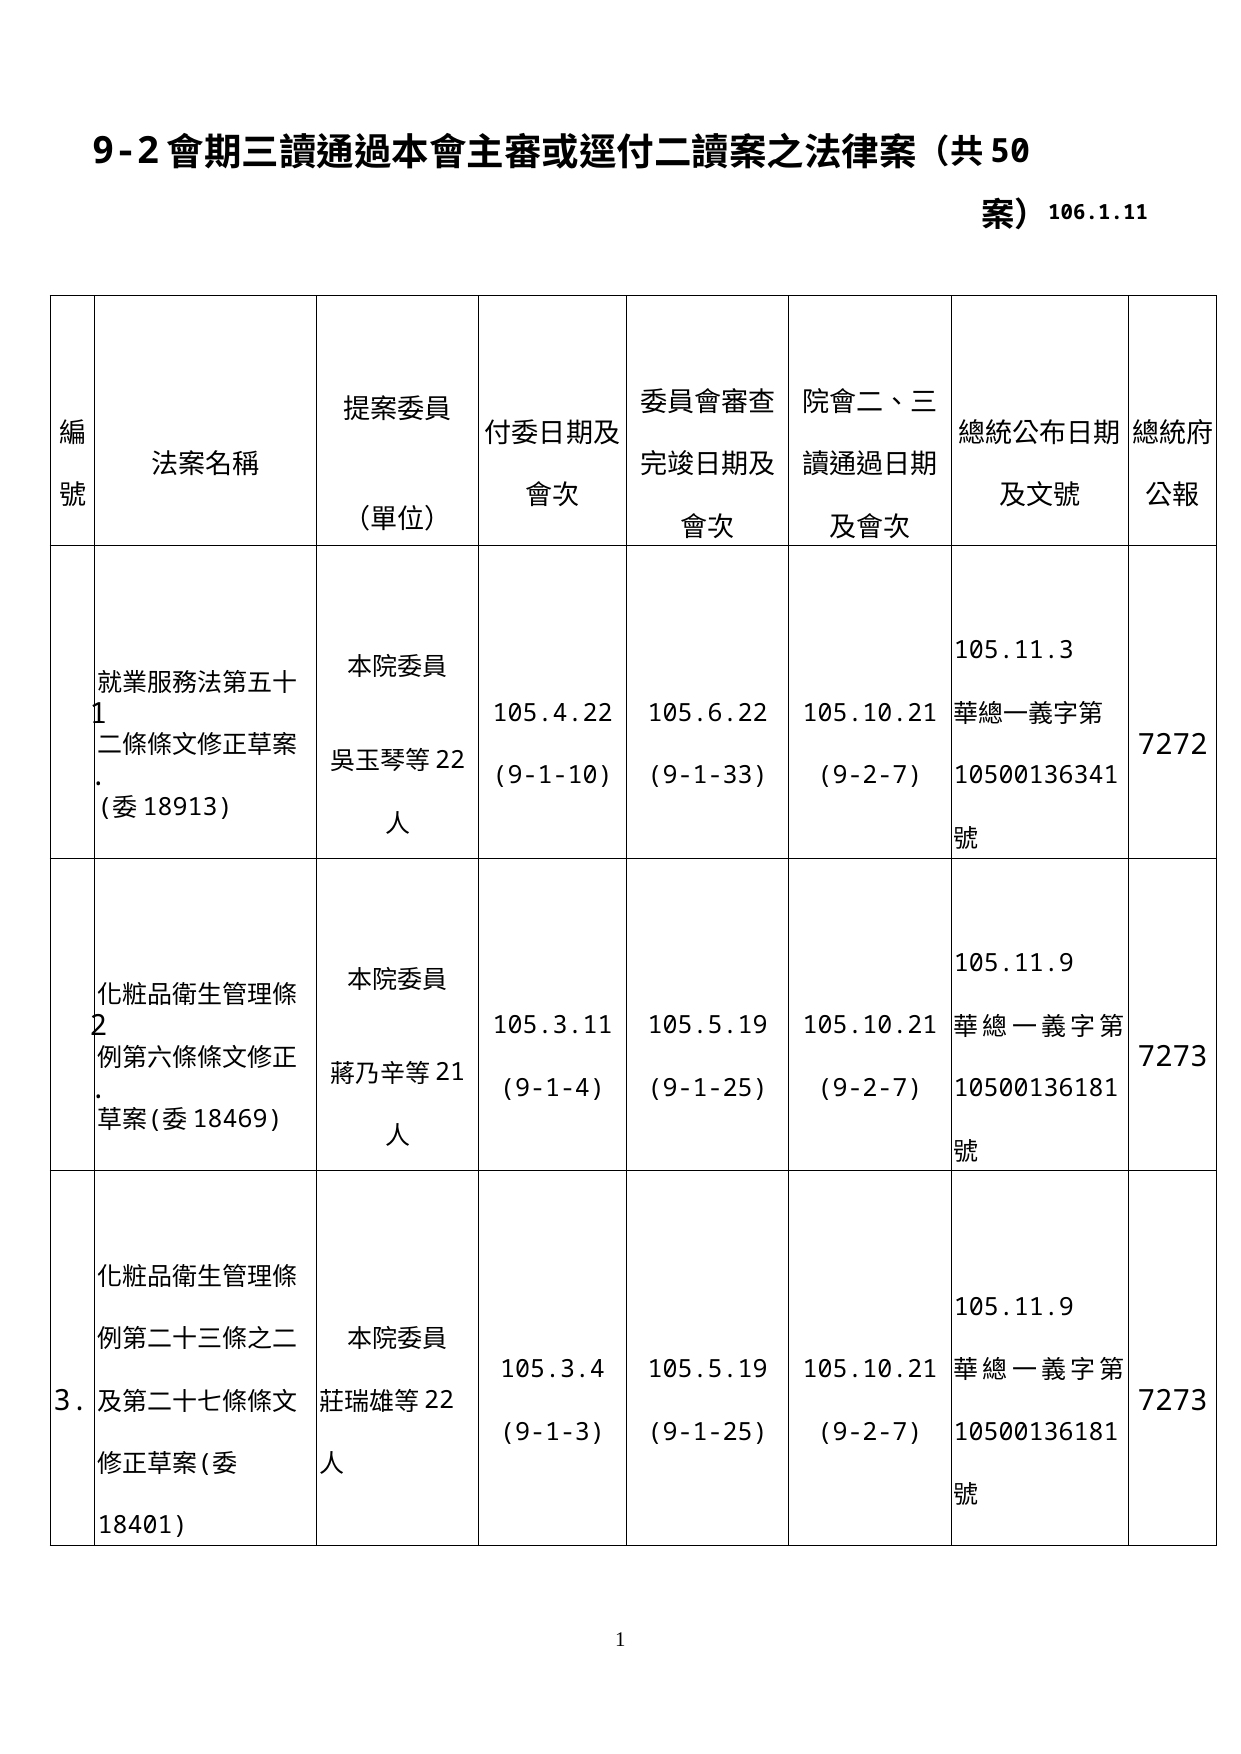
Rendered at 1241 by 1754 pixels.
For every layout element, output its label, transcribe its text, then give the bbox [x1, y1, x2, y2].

table_cell 105.3.11 (9-1-4) [479, 859, 626, 1170]
table_header 總統公布日期及文號 [952, 296, 1128, 545]
table_cell 105.6.22 (9-1-33) [627, 546, 788, 858]
table_cell 105.11.3 華總一義字第10500136341號 [952, 546, 1128, 858]
table_cell 7273 [1129, 859, 1216, 1170]
table_header 總統府 公報 [1129, 296, 1216, 545]
table_cell 105.5.19 (9-1-25) [627, 859, 788, 1170]
table_header 院會二、三讀通過日期及會次 [789, 296, 951, 545]
table_cell [51, 859, 94, 1170]
table_header 提案委員 （單位） [317, 296, 478, 545]
table_cell 7272 [1129, 546, 1216, 858]
text 9-2會期三讀通過本會主審或逕付二讀案之法律案（共50案）106.1.11 [92, 108, 1163, 233]
table_header 委員會審查完竣日期及會次 [627, 296, 788, 545]
table_cell 105.10.21 (9-2-7) [789, 859, 951, 1170]
table_cell 就業服務法第五十二條條文修正草案(委18913) [95, 546, 316, 858]
table_cell 本院委員 莊瑞雄等22人 [317, 1171, 478, 1545]
table_cell 105.10.21 (9-2-7) [789, 546, 951, 858]
table_cell 化粧品衛生管理條例第二十三條之二及第二十七條條文修正草案(委18401) [95, 1171, 316, 1545]
table_header 付委日期及會次 [479, 296, 626, 545]
table_cell [51, 1171, 94, 1545]
table_cell [51, 546, 94, 858]
table_header 法案名稱 [95, 296, 316, 545]
table_cell 本院委員 吳玉琴等22人 [317, 546, 478, 858]
table_cell 7273 [1129, 1171, 1216, 1545]
table_cell 105.4.22 (9-1-10) [479, 546, 626, 858]
table_cell 105.10.21 (9-2-7) [789, 1171, 951, 1545]
table_cell 105.11.9 華總一義字第10500136181號 [952, 859, 1128, 1170]
table_cell 化粧品衛生管理條例第六條條文修正草案(委18469) [95, 859, 316, 1170]
table_cell 105.3.4 (9-1-3) [479, 1171, 626, 1545]
table_cell 105.5.19 (9-1-25) [627, 1171, 788, 1545]
table_cell 本院委員 蔣乃辛等21人 [317, 859, 478, 1170]
table_header 編號 [51, 296, 94, 545]
table_cell 105.11.9 華總一義字第10500136181號 [952, 1171, 1128, 1545]
